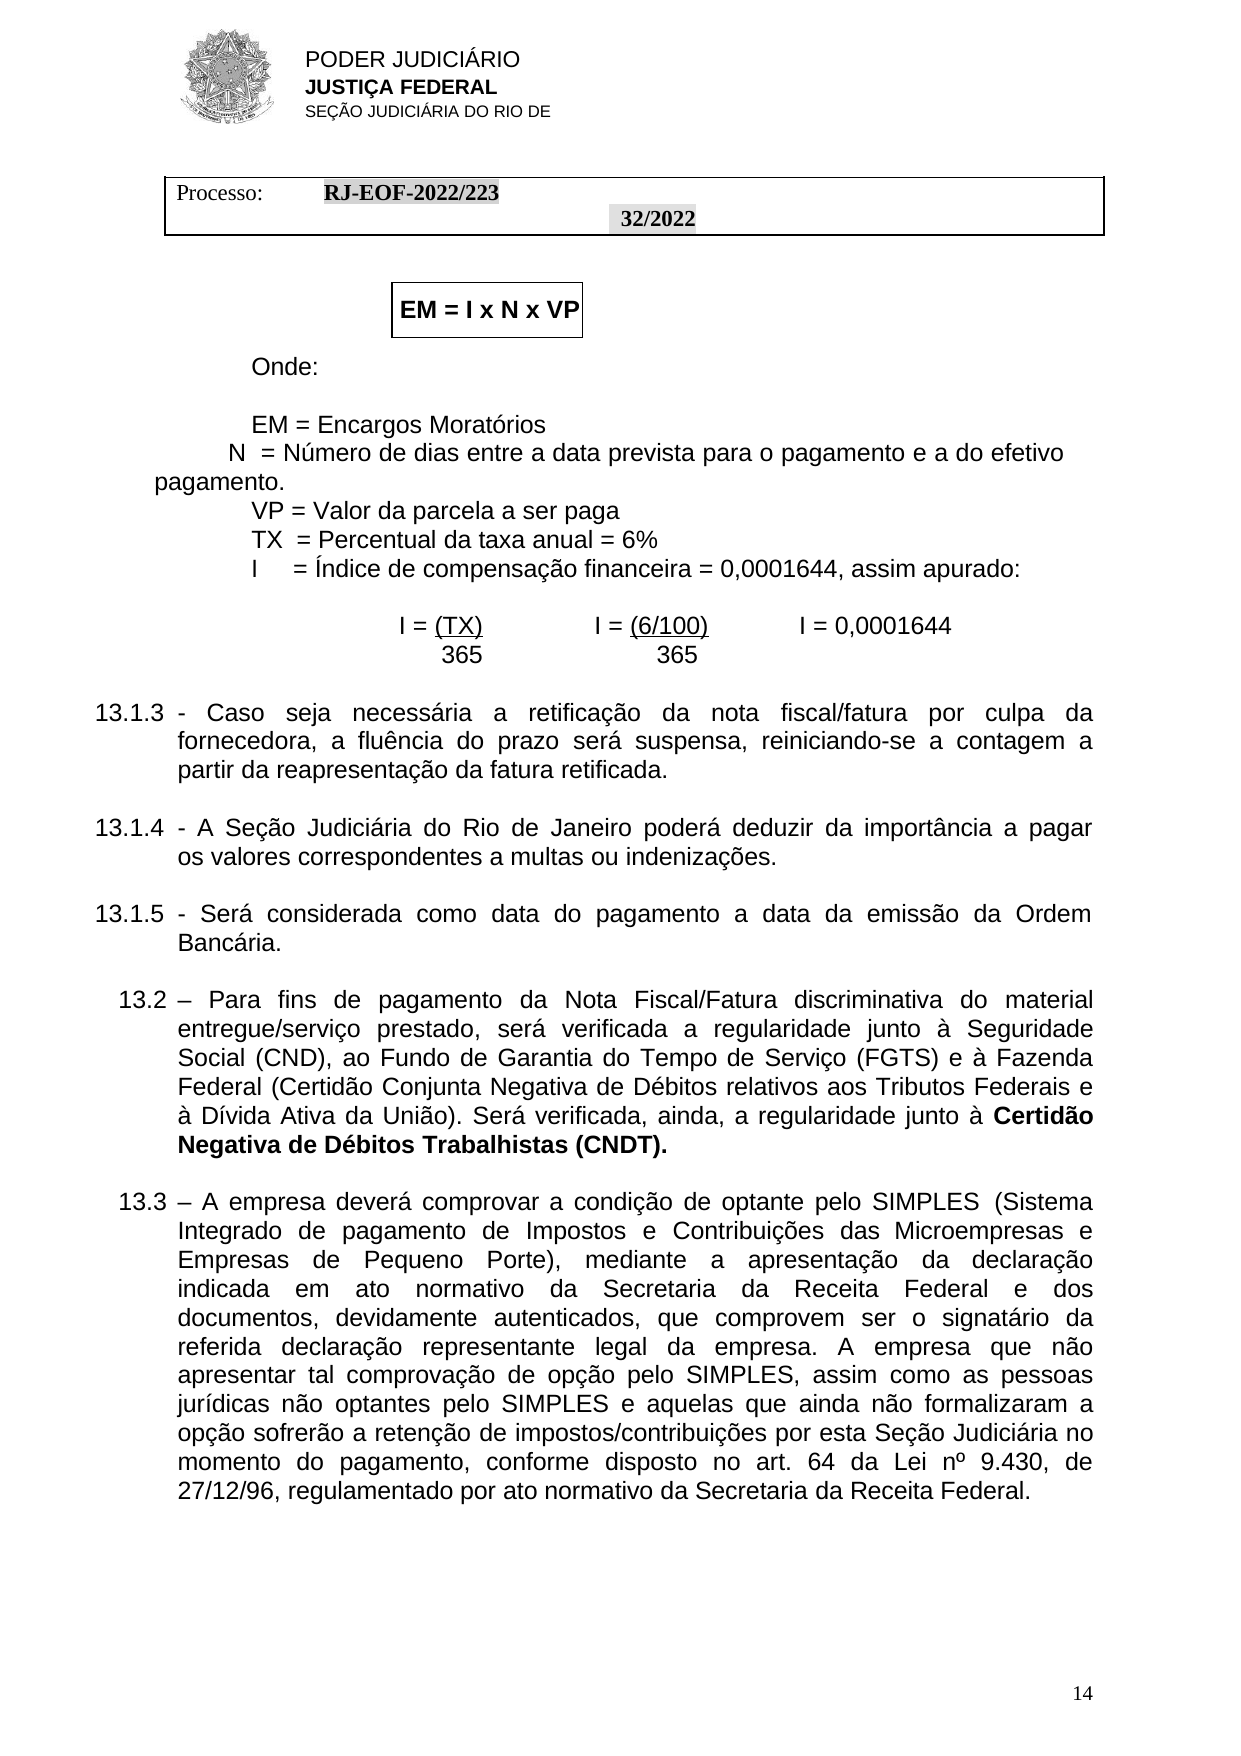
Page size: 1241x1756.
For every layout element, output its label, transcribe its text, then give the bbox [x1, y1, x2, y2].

table_header I = 0,0001644 [754, 604, 958, 641]
text EM = I x N x VP [399, 296, 582, 324]
table_cell 365 [539, 641, 754, 678]
table_cell [754, 641, 958, 678]
list – Para fins de pagamento da Nota Fiscal/Fatura discriminativa do material entregue/serviço prestado, será verificada a regularidade junto à Seguridade Social (CND), ao Fundo de Garantia do Tempo de Serviço (FGTS) e à Fazenda Federal (Certidão Conjunta Negativa de Débitos relativos aos Tributos Federais e à Dívida Ativa da União). Será verificada, ainda, a regularidade junto à Certidão Negativa de Débitos Trabalhistas (CNDT). [154, 985, 1094, 1158]
table_header I = (6/100) [539, 604, 754, 641]
table_cell 365 [393, 641, 538, 678]
text N = Número de dias entre a data prevista para o pagamento e a do efetivo pagamento. [154, 438, 1092, 496]
text VP = Valor da parcela a ser paga [251, 496, 1116, 525]
table_header Processo: RJ-EOF-2022/223 [166, 178, 1103, 204]
list – A empresa deverá comprovar a condição de optante pelo SIMPLES (Sistema Integrado de pagamento de Impostos e Contribuições das Microempresas e Empresas de Pequeno Porte), mediante a apresentação da declaração indicada em ato normativo da Secretaria da Receita Federal e dos documentos, devidamente autenticados, que comprovem ser o signatário da referida declaração representante legal da empresa. A empresa que não apresentar tal comprovação de opção pelo SIMPLES, assim como as pessoas jurídicas não optantes pelo SIMPLES e aquelas que ainda não formalizaram a opção sofrerão a retenção de impostos/contribuições por esta Seção Judiciária no momento do pagamento, conforme disposto no art. 64 da Lei nº 9.430, de 27/12/96, regulamentado por ato normativo da Secretaria da Receita Federal. [154, 1187, 1093, 1504]
list - Caso seja necessária a retificação da nota fiscal/fatura por culpa da fornecedora, a fluência do prazo será suspensa, reiniciando-se a contagem a partir da reapresentação da fatura retificada. [154, 697, 1093, 784]
text TX = Percentual da taxa anual = 6% [251, 525, 1116, 553]
table_cell [166, 204, 609, 218]
table_header I = (TX) [393, 604, 538, 641]
list - Será considerada como data do pagamento a data da emissão da Ordem Bancária. [154, 899, 1092, 957]
table_cell 32/2022 [609, 204, 696, 234]
text Onde: [251, 352, 1116, 381]
text EM = Encargos Moratórios [251, 410, 1116, 438]
text I = Índice de compensação financeira = 0,0001644, assim apurado: [251, 553, 1116, 582]
list - A Seção Judiciária do Rio de Janeiro poderá deduzir da importância a pagar os valores correspondentes a multas ou indenizações. [154, 813, 1093, 870]
table_cell [696, 204, 1103, 234]
text Modalidade: PREGÃO ELETRÔNICO no [1105, 176, 1116, 236]
table_cell [166, 218, 609, 234]
